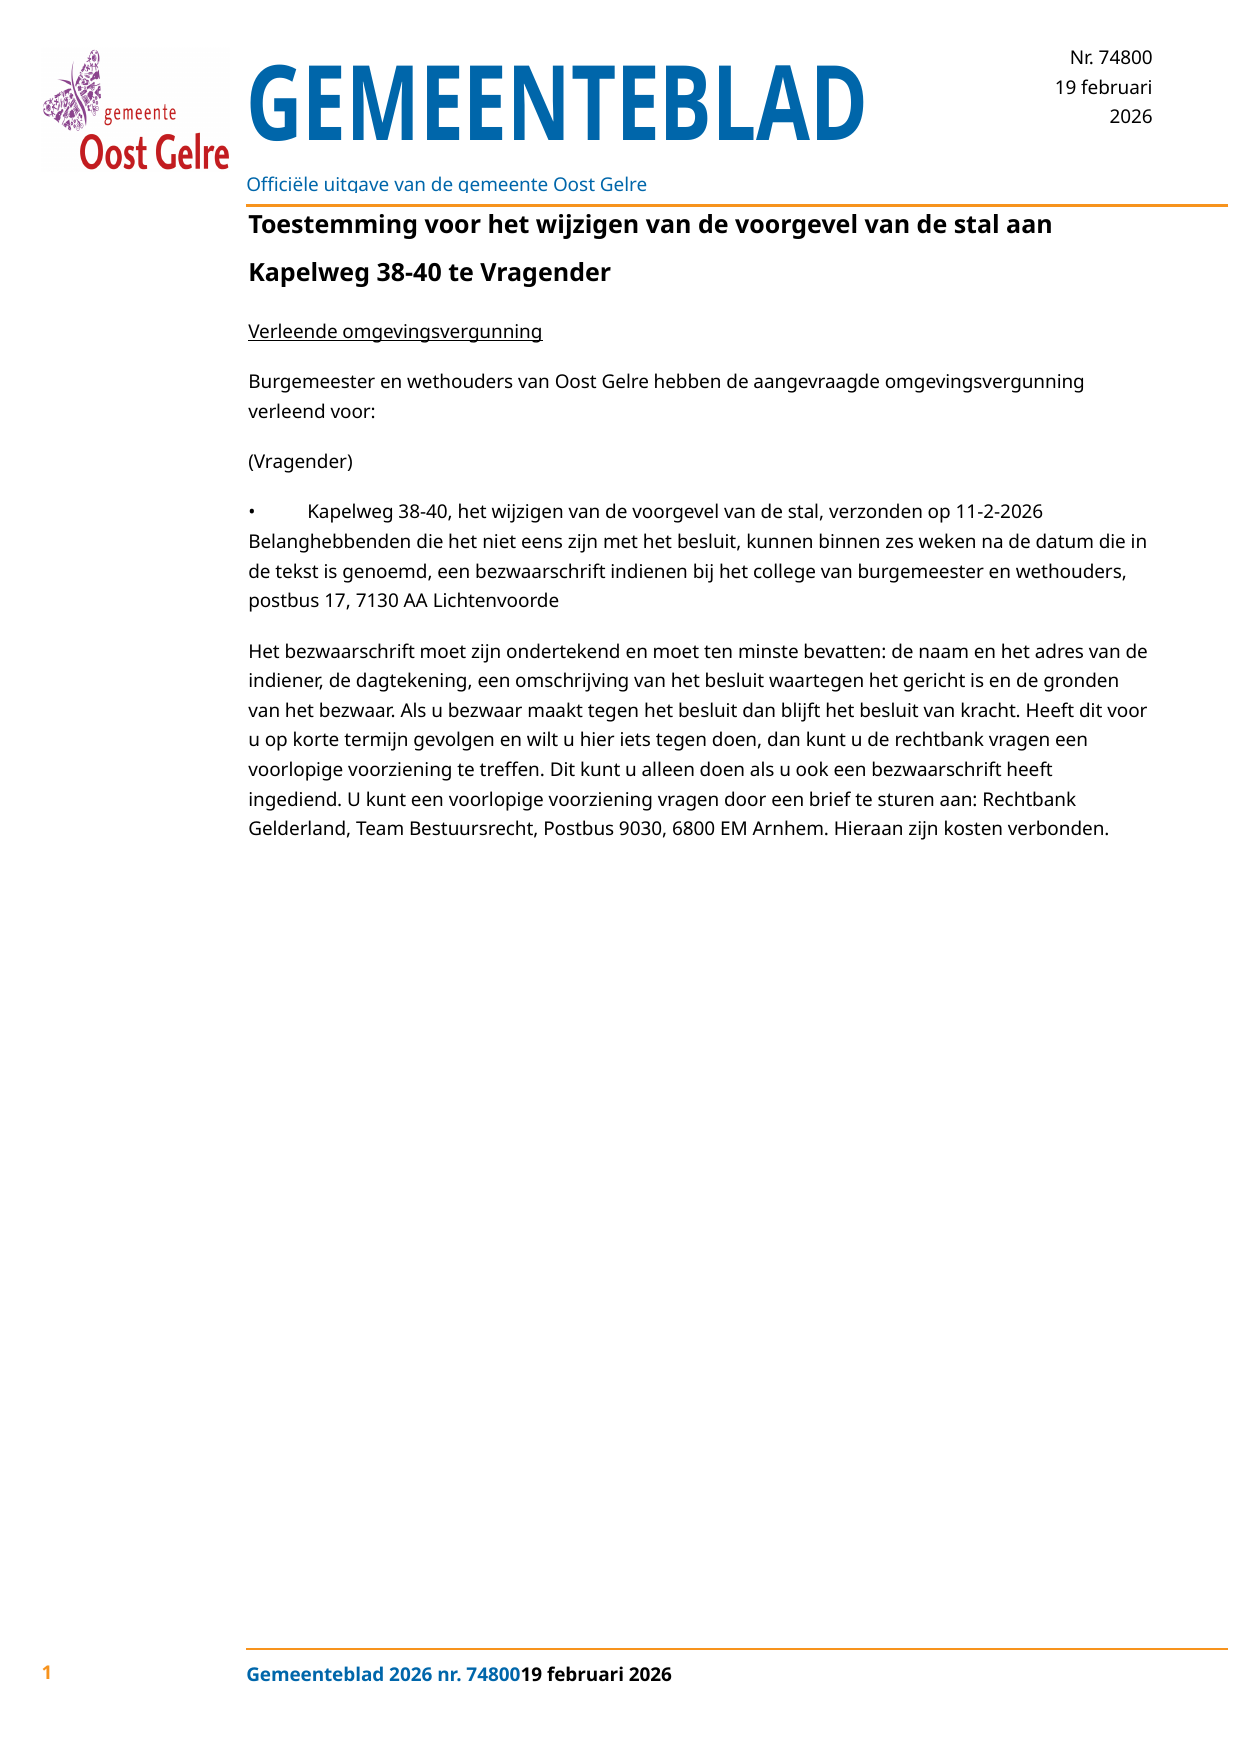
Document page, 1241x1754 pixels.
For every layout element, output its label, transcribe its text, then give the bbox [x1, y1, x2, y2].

text Verleende omgevingsvergunning [248, 318, 1152, 344]
text Belanghebbenden die het niet eens zijn met het besluit, kunnen binnen zes weken na de datum die in de tekst is genoemd, een bezwaarschrift indienen bij het college van burgemeester en wethouders, postbus 17, 7130 AA Lichtenvoorde [248, 528, 1152, 613]
text Burgemeester en wethouders van Oost Gelre hebben de aangevraagde omgevingsvergunning verleend voor: [248, 368, 1152, 424]
picture [41, 47, 231, 172]
text Het bezwaarschrift moet zijn ondertekend en moet ten minste bevatten: de naam en het adres van de indiener, de dagtekening, een omschrijving van het besluit waartegen het gericht is en de gronden van het bezwaar. Als u bezwaar maakt tegen het besluit dan blijft het besluit van kracht. Heeft dit voor u op korte termijn gevolgen en wilt u hier iets tegen doen, dan kunt u de rechtbank vragen een voorlopige voorziening te treffen. Dit kunt u alleen doen als u ook een bezwaarschrift heeft ingediend. U kunt een voorlopige voorziening vragen door een brief te sturen aan: Rechtbank Gelderland, Team Bestuursrecht, Postbus 9030, 6800 EM Arnhem. Hieraan zijn kosten verbonden. [248, 638, 1152, 841]
text Toestemming voor het wijzigen van de voorgevel van de stal aan Kapelweg 38-40 te Vragender [248, 207, 1152, 288]
list Kapelweg 38-40, het wijzigen van de voorgevel van de stal, verzonden op 11-2-2026 [248, 499, 1152, 524]
text (Vragender) [248, 448, 1152, 474]
